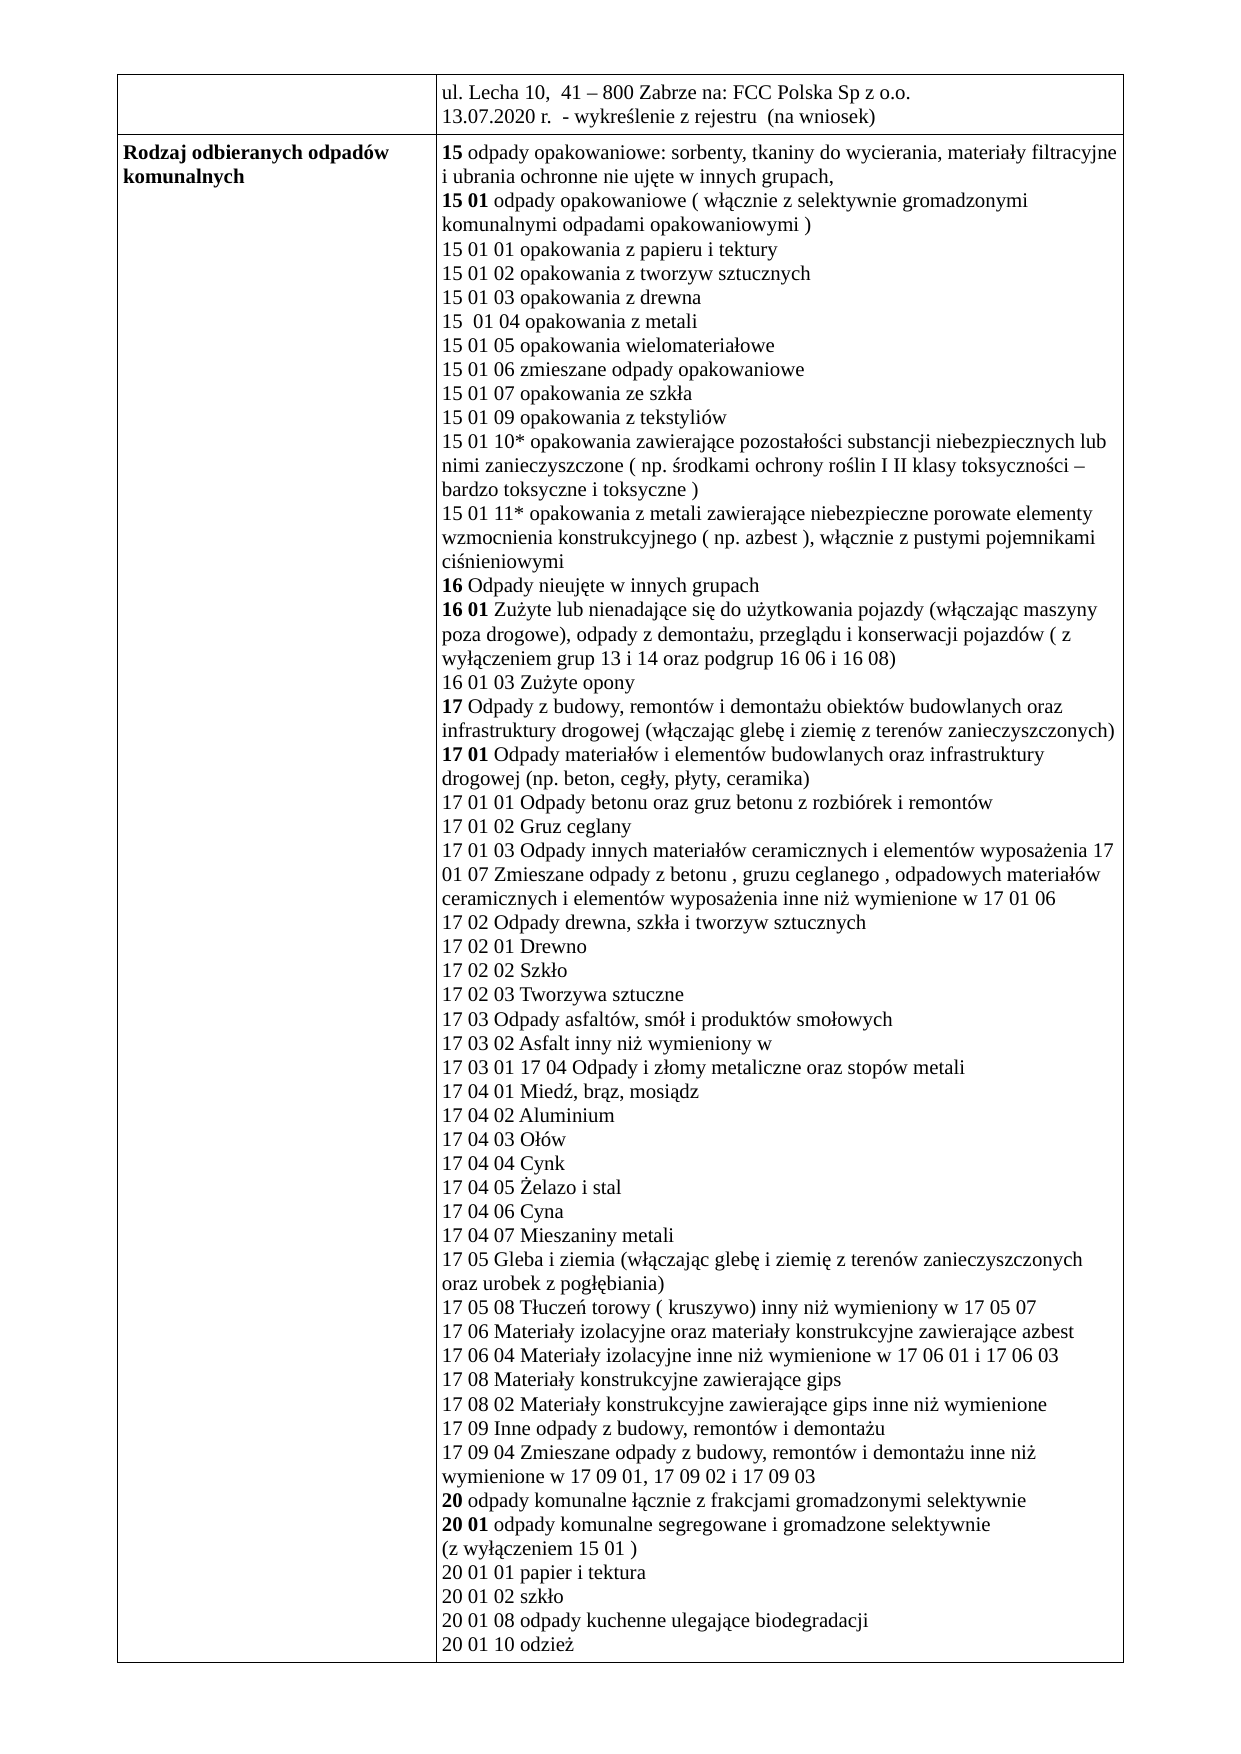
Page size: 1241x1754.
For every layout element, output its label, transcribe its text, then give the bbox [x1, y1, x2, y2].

table_cell ul. Lecha 10, 41 – 800 Zabrze na: FCC Polska Sp z o.o. 13.07.2020 r. - wykreślenie z rejestru (na wniosek) [437, 75, 1123, 134]
table_cell Rodzaj odbieranych odpadów komunalnych [118, 135, 436, 1662]
table_cell 15 odpady opakowaniowe: sorbenty, tkaniny do wycierania, materiały filtracyjne i ubrania ochronne nie ujęte w innych grupach, 15 01 odpady opakowaniowe ( włącznie z selektywnie gromadzonymi komunalnymi odpadami opakowaniowymi ) 15 01 01 opakowania z papieru i tektury 15 01 02 opakowania z tworzyw sztucznych 15 01 03 opakowania z drewna 15 01 04 opakowania z metali 15 01 05 opakowania wielomateriałowe 15 01 06 zmieszane odpady opakowaniowe 15 01 07 opakowania ze szkła 15 01 09 opakowania z tekstyliów 15 01 10* opakowania zawierające pozostałości substancji niebezpiecznych lub nimi zanieczyszczone ( np. środkami ochrony roślin I II klasy toksyczności – bardzo toksyczne i toksyczne ) 15 01 11* opakowania z metali zawierające niebezpieczne porowate elementy wzmocnienia konstrukcyjnego ( np. azbest ), włącznie z pustymi pojemnikami ciśnieniowymi 16 Odpady nieujęte w innych grupach 16 01 Zużyte lub nienadające się do użytkowania pojazdy (włączając maszyny poza drogowe), odpady z demontażu, przeglądu i konserwacji pojazdów ( z wyłączeniem grup 13 i 14 oraz podgrup 16 06 i 16 08) 16 01 03 Zużyte opony 17 Odpady z budowy, remontów i demontażu obiektów budowlanych oraz infrastruktury drogowej (włączając glebę i ziemię z terenów zanieczyszczonych) 17 01 Odpady materiałów i elementów budowlanych oraz infrastruktury drogowej (np. beton, cegły, płyty, ceramika) 17 01 01 Odpady betonu oraz gruz betonu z rozbiórek i remontów 17 01 02 Gruz ceglany 17 01 03 Odpady innych materiałów ceramicznych i elementów wyposażenia 17 01 07 Zmieszane odpady z betonu , gruzu ceglanego , odpadowych materiałów ceramicznych i elementów wyposażenia inne niż wymienione w 17 01 06 17 02 Odpady drewna, szkła i tworzyw sztucznych 17 02 01 Drewno 17 02 02 Szkło 17 02 03 Tworzywa sztuczne 17 03 Odpady asfaltów, smół i produktów smołowych 17 03 02 Asfalt inny niż wymieniony w 17 03 01 17 04 Odpady i złomy metaliczne oraz stopów metali 17 04 01 Miedź, brąz, mosiądz 17 04 02 Aluminium 17 04 03 Ołów 17 04 04 Cynk 17 04 05 Żelazo i stal 17 04 06 Cyna 17 04 07 Mieszaniny metali 17 05 Gleba i ziemia (włączając glebę i ziemię z terenów zanieczyszczonych oraz urobek z pogłębiania) 17 05 08 Tłuczeń torowy ( kruszywo) inny niż wymieniony w 17 05 07 17 06 Materiały izolacyjne oraz materiały konstrukcyjne zawierające azbest 17 06 04 Materiały izolacyjne inne niż wymienione w 17 06 01 i 17 06 03 17 08 Materiały konstrukcyjne zawierające gips 17 08 02 Materiały konstrukcyjne zawierające gips inne niż wymienione 17 09 Inne odpady z budowy, remontów i demontażu 17 09 04 Zmieszane odpady z budowy, remontów i demontażu inne niż wymienione w 17 09 01, 17 09 02 i 17 09 03 20 odpady komunalne łącznie z frakcjami gromadzonymi selektywnie 20 01 odpady komunalne segregowane i gromadzone selektywnie (z wyłączeniem 15 01 ) 20 01 01 papier i tektura 20 01 02 szkło 20 01 08 odpady kuchenne ulegające biodegradacji 20 01 10 odzież [437, 135, 1123, 1662]
table_cell [118, 75, 436, 134]
